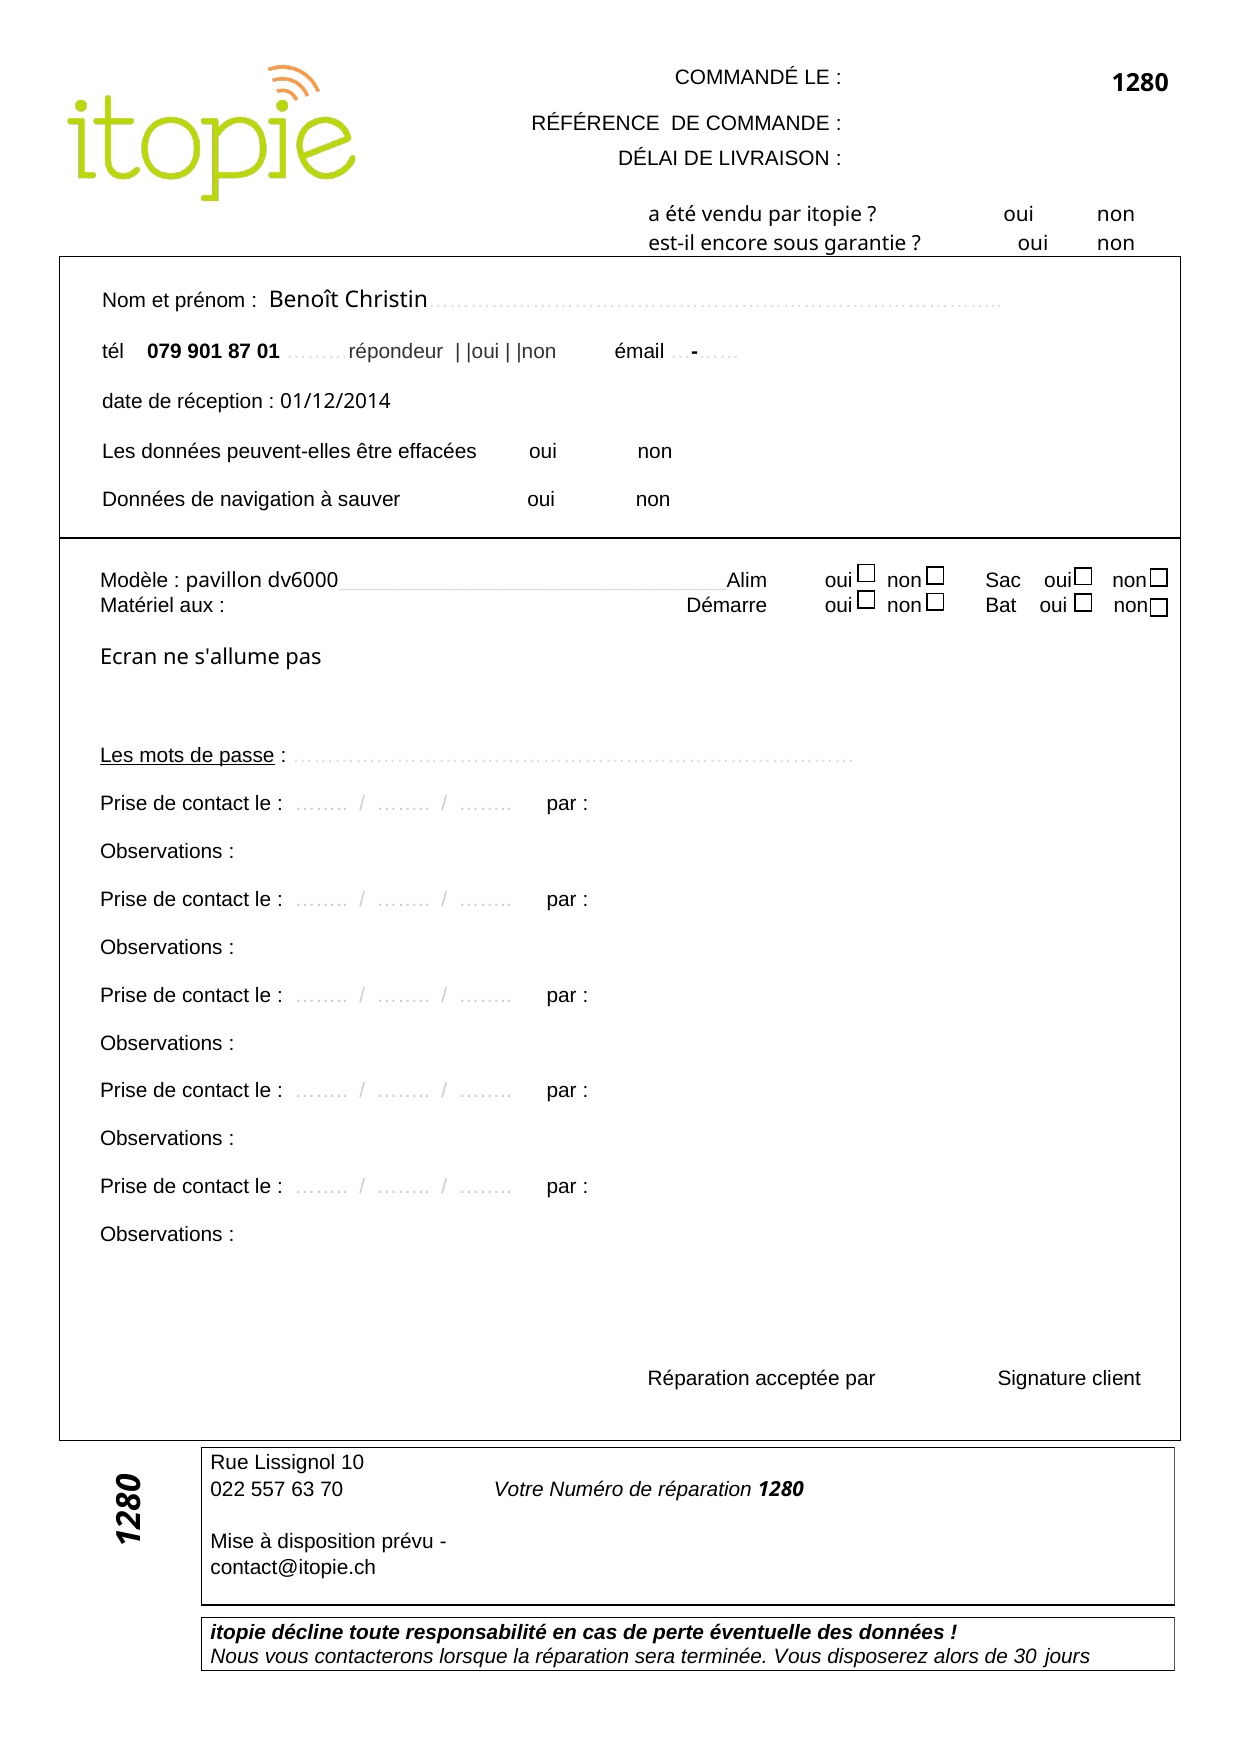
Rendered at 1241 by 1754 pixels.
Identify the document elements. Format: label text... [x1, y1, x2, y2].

text Observations : [60, 1027, 1180, 1054]
text Données de navigation à sauver oui non [60, 484, 1180, 511]
text date de réception : 01/12/2014 [60, 383, 1180, 415]
text Les mots de passe : ……………………………………………………………………… [60, 740, 1180, 767]
table_cell DÉLAI DE LIVRAISON : [490, 140, 847, 175]
text Prise de contact le : …….. / …….. / …….. par : [60, 883, 1180, 911]
table_header 1280 [847, 59, 1180, 104]
text Ecran ne s'allume pas [60, 638, 1180, 671]
table_cell [847, 140, 1180, 175]
text Modèle : pavillon dv6000 Alim oui non Sac oui non [879, 562, 925, 590]
table_cell [847, 105, 1180, 140]
text Observations : [60, 1123, 1180, 1150]
text Modèle : pavillon dv6000 Alim oui non Sac oui non [60, 562, 856, 590]
text Réparation acceptée par Signature client [60, 1363, 1180, 1390]
text a été vendu par itopie ? oui non [59, 199, 1181, 228]
table_cell RÉFÉRENCE DE COMMANDE : [490, 105, 847, 140]
picture [67, 65, 356, 201]
text Observations : [60, 1219, 1180, 1246]
text Prise de contact le : …….. / …….. / …….. par : [60, 1171, 1180, 1198]
text tél 079 901 87 01 ………répondeur | |oui | |non émail …-…… [60, 335, 1180, 362]
text Observations : [60, 931, 1180, 958]
text Matériel aux : Démarre oui non Bat oui non [60, 590, 1180, 617]
text Les données peuvent-elles être effacées oui non [60, 436, 1180, 463]
text Modèle : pavillon dv6000 Alim oui non Sac oui non [948, 562, 1180, 590]
table_cell itopie décline toute responsabilité en cas de perte éventuelle des données ! Nous vous contacterons lorsque la réparation sera terminée. Vous disposerez alors de 30 jours [195, 1611, 1180, 1677]
text Prise de contact le : …….. / …….. / …….. par : [60, 979, 1180, 1006]
table_header Rue Lissignol 10 022 557 63 70 Votre Numéro de réparation 1280 Mise à disposition prévu - contact@itopie.ch [195, 1441, 1180, 1611]
text Observations : [60, 836, 1180, 863]
text est-il encore sous garantie ? oui non [59, 228, 1181, 256]
text Nom et prénom : Benoît Christin……………………………………………………………………….. [60, 280, 1180, 314]
table_header COMMANDÉ LE : [490, 59, 847, 104]
text Prise de contact le : …….. / …….. / …….. par : [60, 788, 1180, 815]
table_header 1280 [59, 1441, 195, 1677]
text Prise de contact le : …….. / …….. / …….. par : [60, 1075, 1180, 1102]
